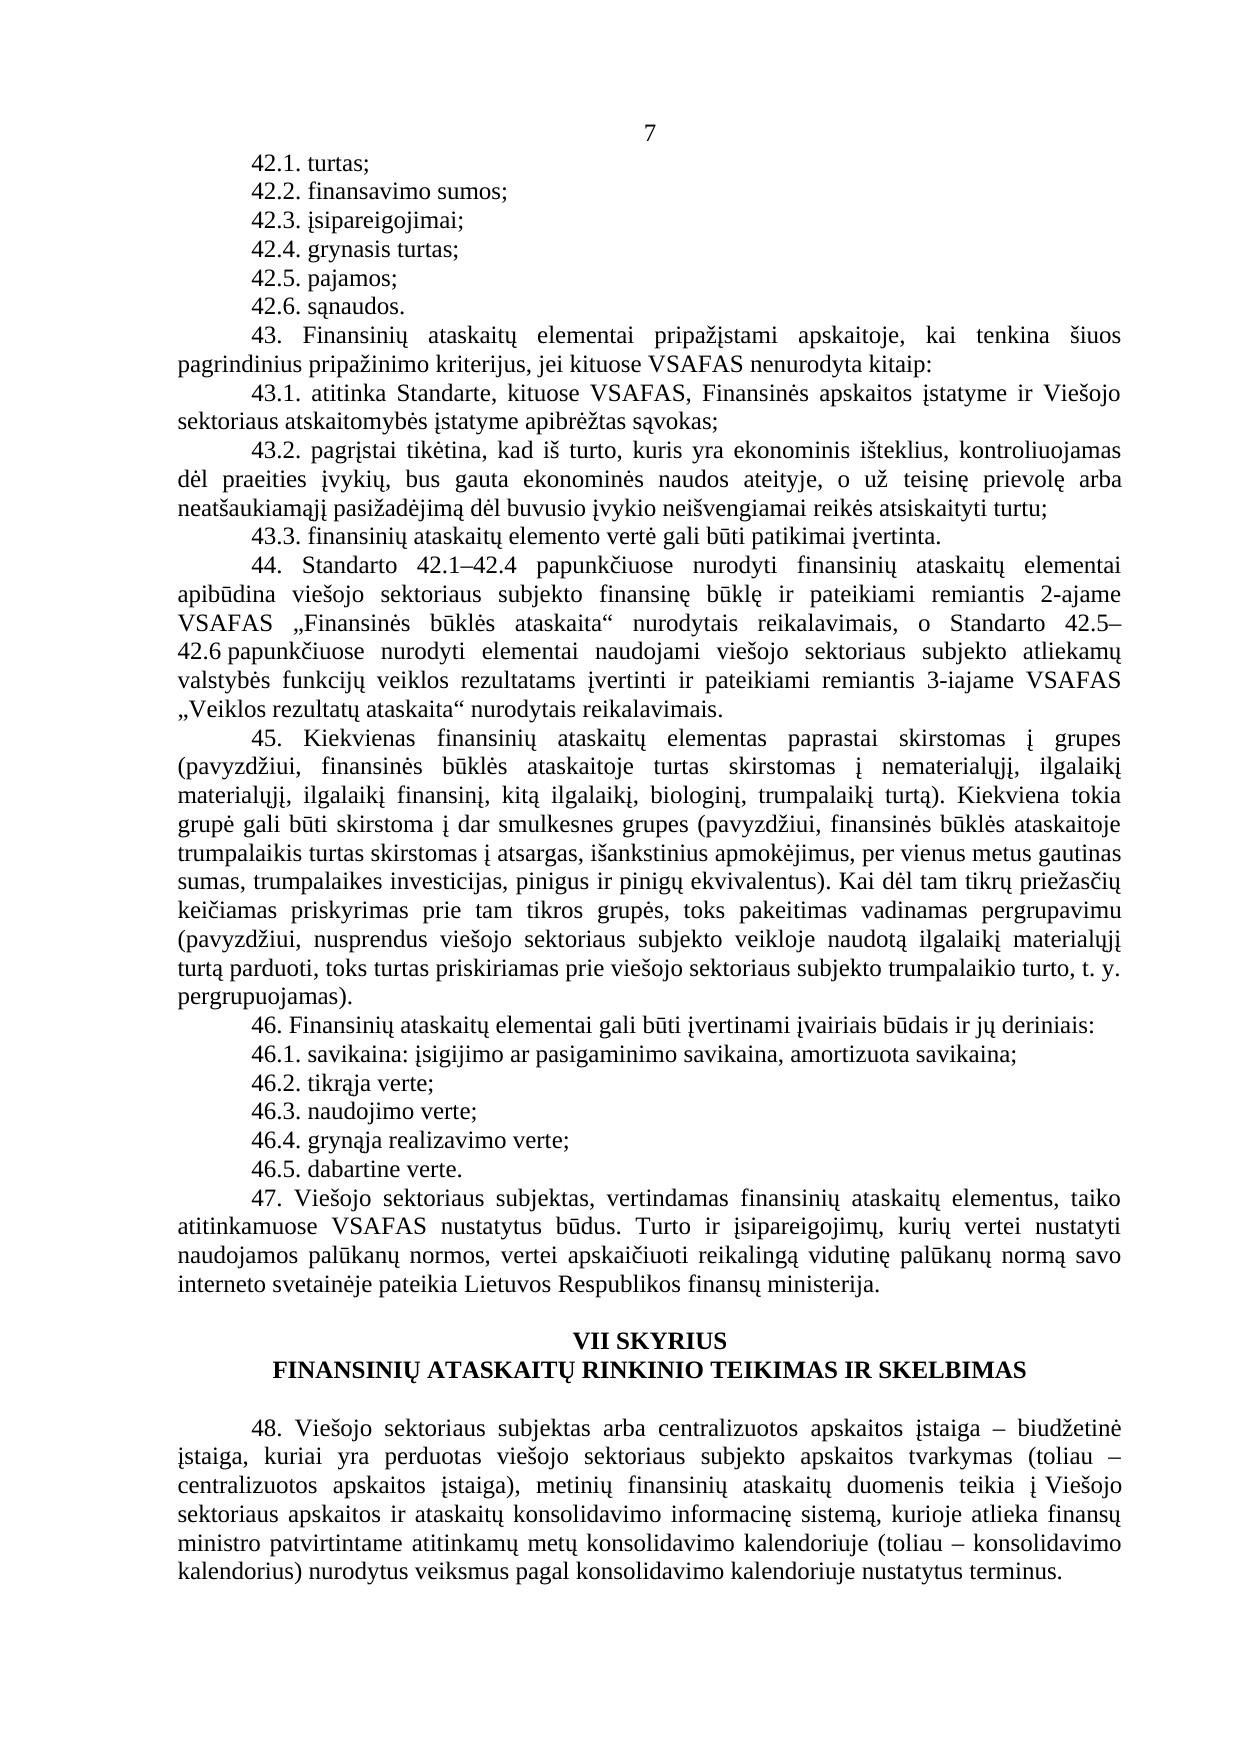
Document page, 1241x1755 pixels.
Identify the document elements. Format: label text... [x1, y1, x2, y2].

text 46.2. tikrąja verte; [177, 1068, 1122, 1096]
text 43.3. finansinių ataskaitų elemento vertė gali būti patikimai įvertinta. [177, 521, 1122, 550]
text FINANSINIŲ ATASKAITŲ RINKINIO TEIKIMAS IR SKELBIMAS [177, 1355, 1122, 1384]
text 42.1. turtas; [177, 148, 1122, 176]
text 42.5. pajamos; [177, 263, 1122, 291]
text 47. Viešojo sektoriaus subjektas, vertindamas finansinių ataskaitų elementus, taiko atitinkamuose VSAFAS nustatytus būdus. Turto ir įsipareigojimų, kurių vertei nustatyti naudojamos palūkanų normos, vertei apskaičiuoti reikalingą vidutinę palūkanų normą savo interneto svetainėje pateikia Lietuvos Respublikos finansų ministerija. [177, 1183, 1122, 1298]
text 42.6. sąnaudos. [177, 291, 1122, 320]
text 42.2. finansavimo sumos; [177, 176, 1122, 205]
text 43.1. atitinka Standarte, kituose VSAFAS, Finansinės apskaitos įstatyme ir Viešojo sektoriaus atskaitomybės įstatyme apibrėžtas sąvokas; [177, 378, 1122, 435]
text 46.1. savikaina: įsigijimo ar pasigaminimo savikaina, amortizuota savikaina; [177, 1039, 1122, 1068]
text VII SKYRIUS [177, 1326, 1122, 1355]
text 46.5. dabartine verte. [177, 1154, 1122, 1183]
text 43.2. pagrįstai tikėtina, kad iš turto, kuris yra ekonominis išteklius, kontroliuojamas dėl praeities įvykių, bus gauta ekonominės naudos ateityje, o už teisinę prievolę arba neatšaukiamąjį pasižadėjimą dėl buvusio įvykio neišvengiamai reikės atsiskaityti turtu; [177, 435, 1122, 521]
text 42.4. grynasis turtas; [177, 234, 1122, 263]
text 46.3. naudojimo verte; [177, 1096, 1122, 1125]
text 44. Standarto 42.1–42.4 papunkčiuose nurodyti finansinių ataskaitų elementai apibūdina viešojo sektoriaus subjekto finansinę būklę ir pateikiami remiantis 2-ajame VSAFAS „Finansinės būklės ataskaita“ nurodytais reikalavimais, o Standarto 42.5–42.6 papunkčiuose nurodyti elementai naudojami viešojo sektoriaus subjekto atliekamų valstybės funkcijų veiklos rezultatams įvertinti ir pateikiami remiantis 3-iajame VSAFAS „Veiklos rezultatų ataskaita“ nurodytais reikalavimais. [177, 550, 1122, 723]
text 46. Finansinių ataskaitų elementai gali būti įvertinami įvairiais būdais ir jų deriniais: [177, 1010, 1122, 1039]
text 48. Viešojo sektoriaus subjektas arba centralizuotos apskaitos įstaiga – biudžetinė įstaiga, kuriai yra perduotas viešojo sektoriaus subjekto apskaitos tvarkymas (toliau – centralizuotos apskaitos įstaiga), metinių finansinių ataskaitų duomenis teikia į Viešojo sektoriaus apskaitos ir ataskaitų konsolidavimo informacinę sistemą, kurioje atlieka finansų ministro patvirtintame atitinkamų metų konsolidavimo kalendoriuje (toliau – konsolidavimo kalendorius) nurodytus veiksmus pagal konsolidavimo kalendoriuje nustatytus terminus. [177, 1413, 1122, 1585]
text 42.3. įsipareigojimai; [177, 205, 1122, 234]
text 45. Kiekvienas finansinių ataskaitų elementas paprastai skirstomas į grupes (pavyzdžiui, finansinės būklės ataskaitoje turtas skirstomas į nematerialųjį, ilgalaikį materialųjį, ilgalaikį finansinį, kitą ilgalaikį, biologinį, trumpalaikį turtą). Kiekviena tokia grupė gali būti skirstoma į dar smulkesnes grupes (pavyzdžiui, finansinės būklės ataskaitoje trumpalaikis turtas skirstomas į atsargas, išankstinius apmokėjimus, per vienus metus gautinas sumas, trumpalaikes investicijas, pinigus ir pinigų ekvivalentus). Kai dėl tam tikrų priežasčių keičiamas priskyrimas prie tam tikros grupės, toks pakeitimas vadinamas pergrupavimu (pavyzdžiui, nusprendus viešojo sektoriaus subjekto veikloje naudotą ilgalaikį materialųjį turtą parduoti, toks turtas priskiriamas prie viešojo sektoriaus subjekto trumpalaikio turto, t. y. pergrupuojamas). [177, 723, 1122, 1010]
text 43. Finansinių ataskaitų elementai pripažįstami apskaitoje, kai tenkina šiuos pagrindinius pripažinimo kriterijus, jei kituose VSAFAS nenurodyta kitaip: [177, 320, 1122, 378]
text 46.4. grynąja realizavimo verte; [177, 1125, 1122, 1154]
